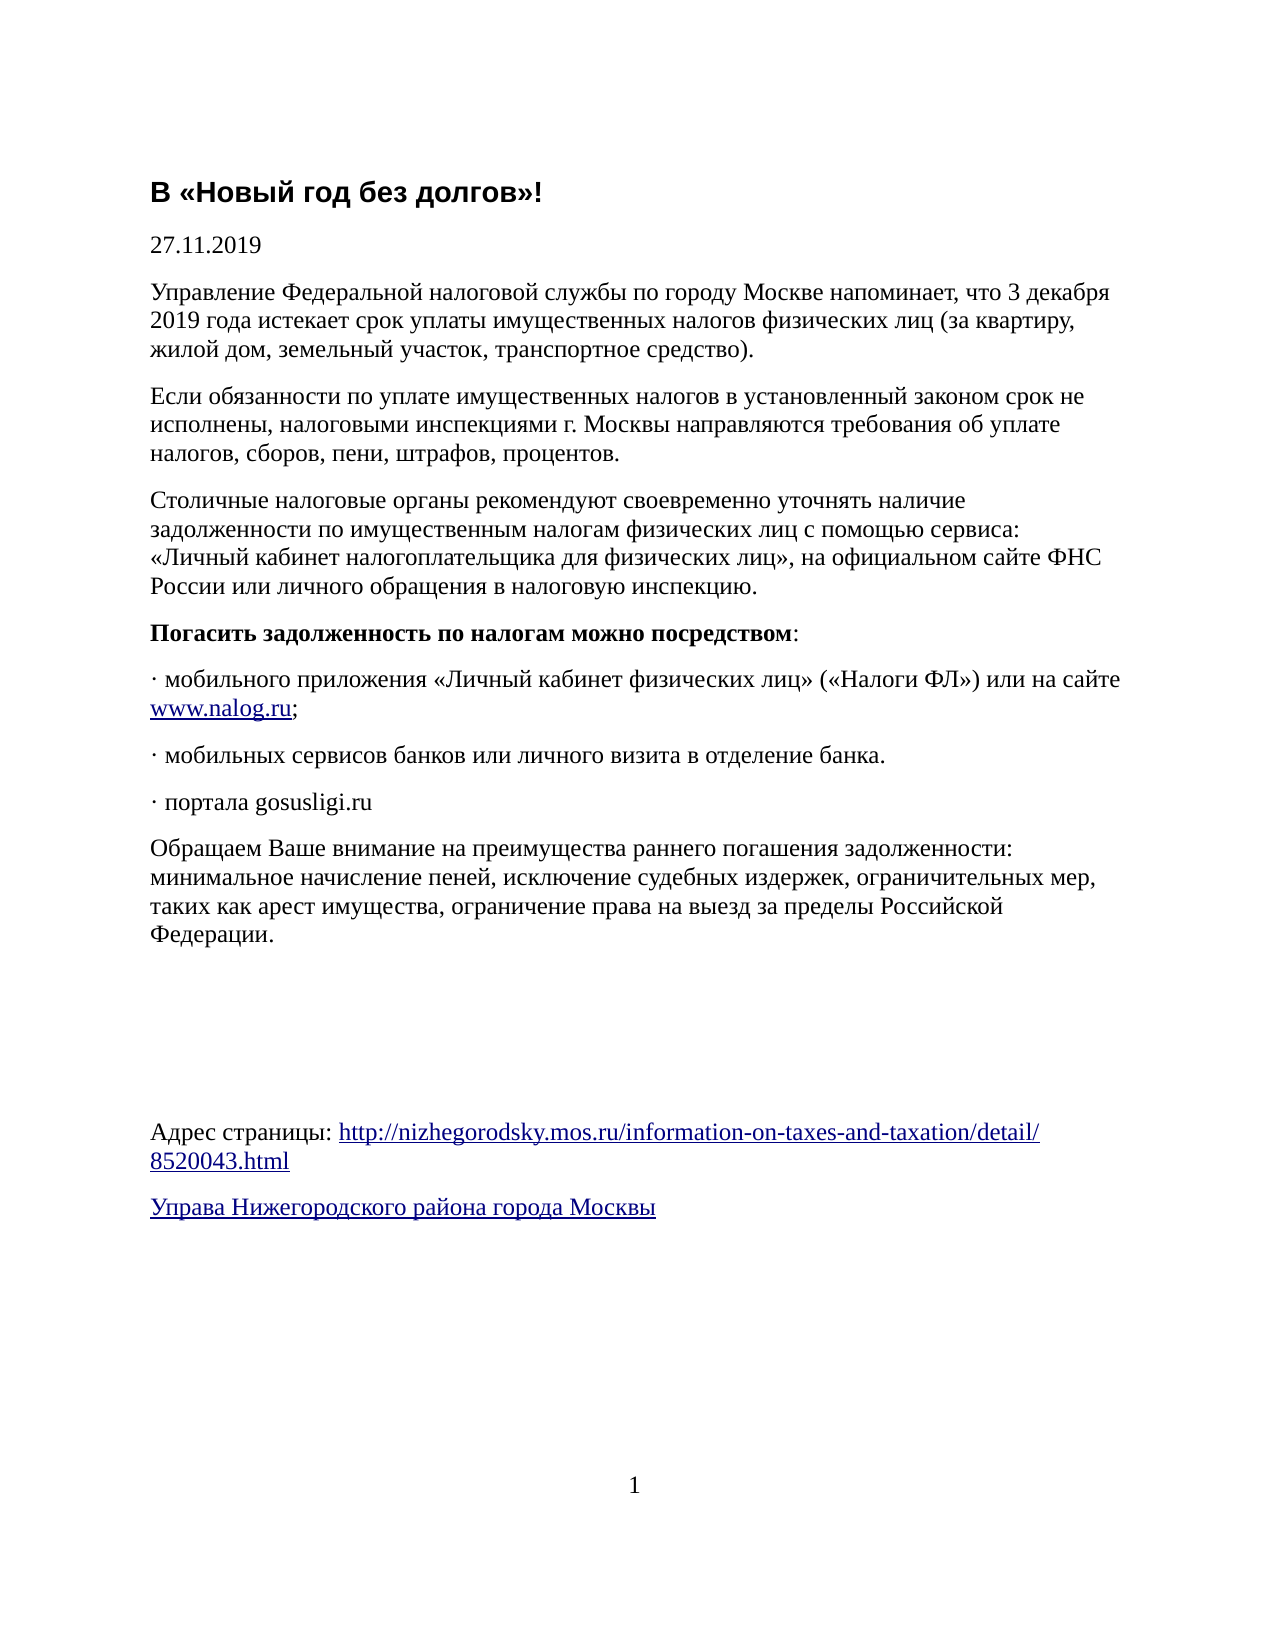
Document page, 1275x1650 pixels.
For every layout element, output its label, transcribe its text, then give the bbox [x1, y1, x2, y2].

text · мобильного приложения «Личный кабинет физических лиц» («Налоги ФЛ») или на сайте www.nalog.ru; [150, 664, 1125, 722]
text · мобильных сервисов банков или личного визита в отделение банка. [150, 740, 1125, 769]
text Столичные налоговые органы рекомендуют своевременно уточнять наличие задолженности по имущественным налогам физических лиц с помощью сервиса: «Личный кабинет налогоплательщика для физических лиц», на официальном сайте ФНС России или личного обращения в налоговую инспекцию. [150, 485, 1125, 600]
subtitle В «Новый год без долгов»! [150, 175, 1125, 208]
text Если обязанности по уплате имущественных налогов в установленный законом срок не исполнены, налоговыми инспекциями г. Москвы направляются требования об уплате налогов, сборов, пени, штрафов, процентов. [150, 381, 1125, 467]
text Управление Федеральной налоговой службы по городу Москве напоминает, что 3 декабря 2019 года истекает срок уплаты имущественных налогов физических лиц (за квартиру, жилой дом, земельный участок, транспортное средство). [150, 277, 1125, 363]
text Погасить задолженность по налогам можно посредством: [150, 618, 1125, 647]
text Адрес страницы: http://nizhegorodsky.mos.ru/information-on-taxes-and-taxation/detail/8520043.html [150, 1117, 1125, 1174]
text Обращаем Ваше внимание на преимущества раннего погашения задолженности: минимальное начисление пеней, исключение судебных издержек, ограничительных мер, таких как арест имущества, ограничение права на выезд за пределы Российской Федерации. [150, 833, 1125, 948]
text Управа Нижегородского района города Москвы [150, 1192, 1125, 1221]
text 27.11.2019 [150, 230, 1125, 259]
text · портала gosusligi.ru [150, 787, 1125, 815]
